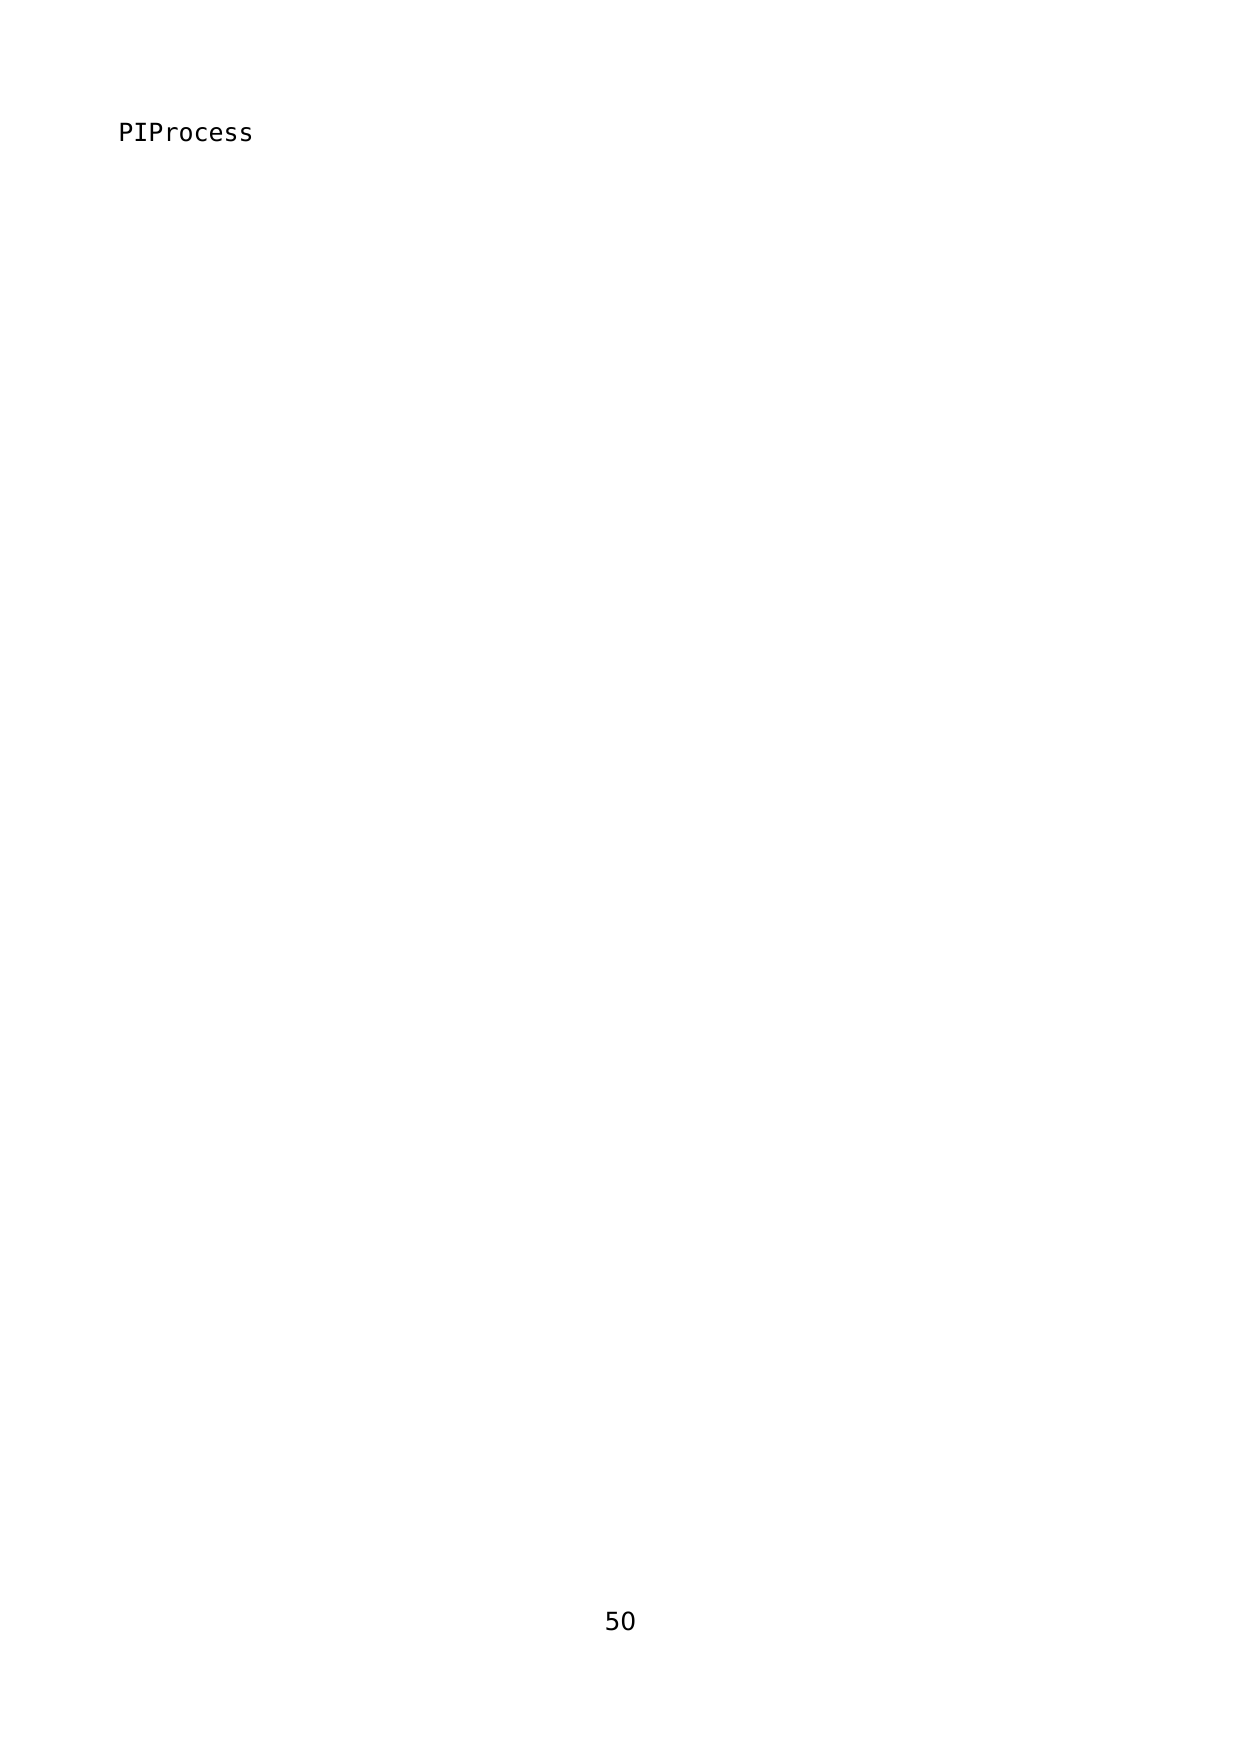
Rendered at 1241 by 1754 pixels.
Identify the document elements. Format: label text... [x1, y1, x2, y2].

text PIProcess [118, 118, 1122, 147]
